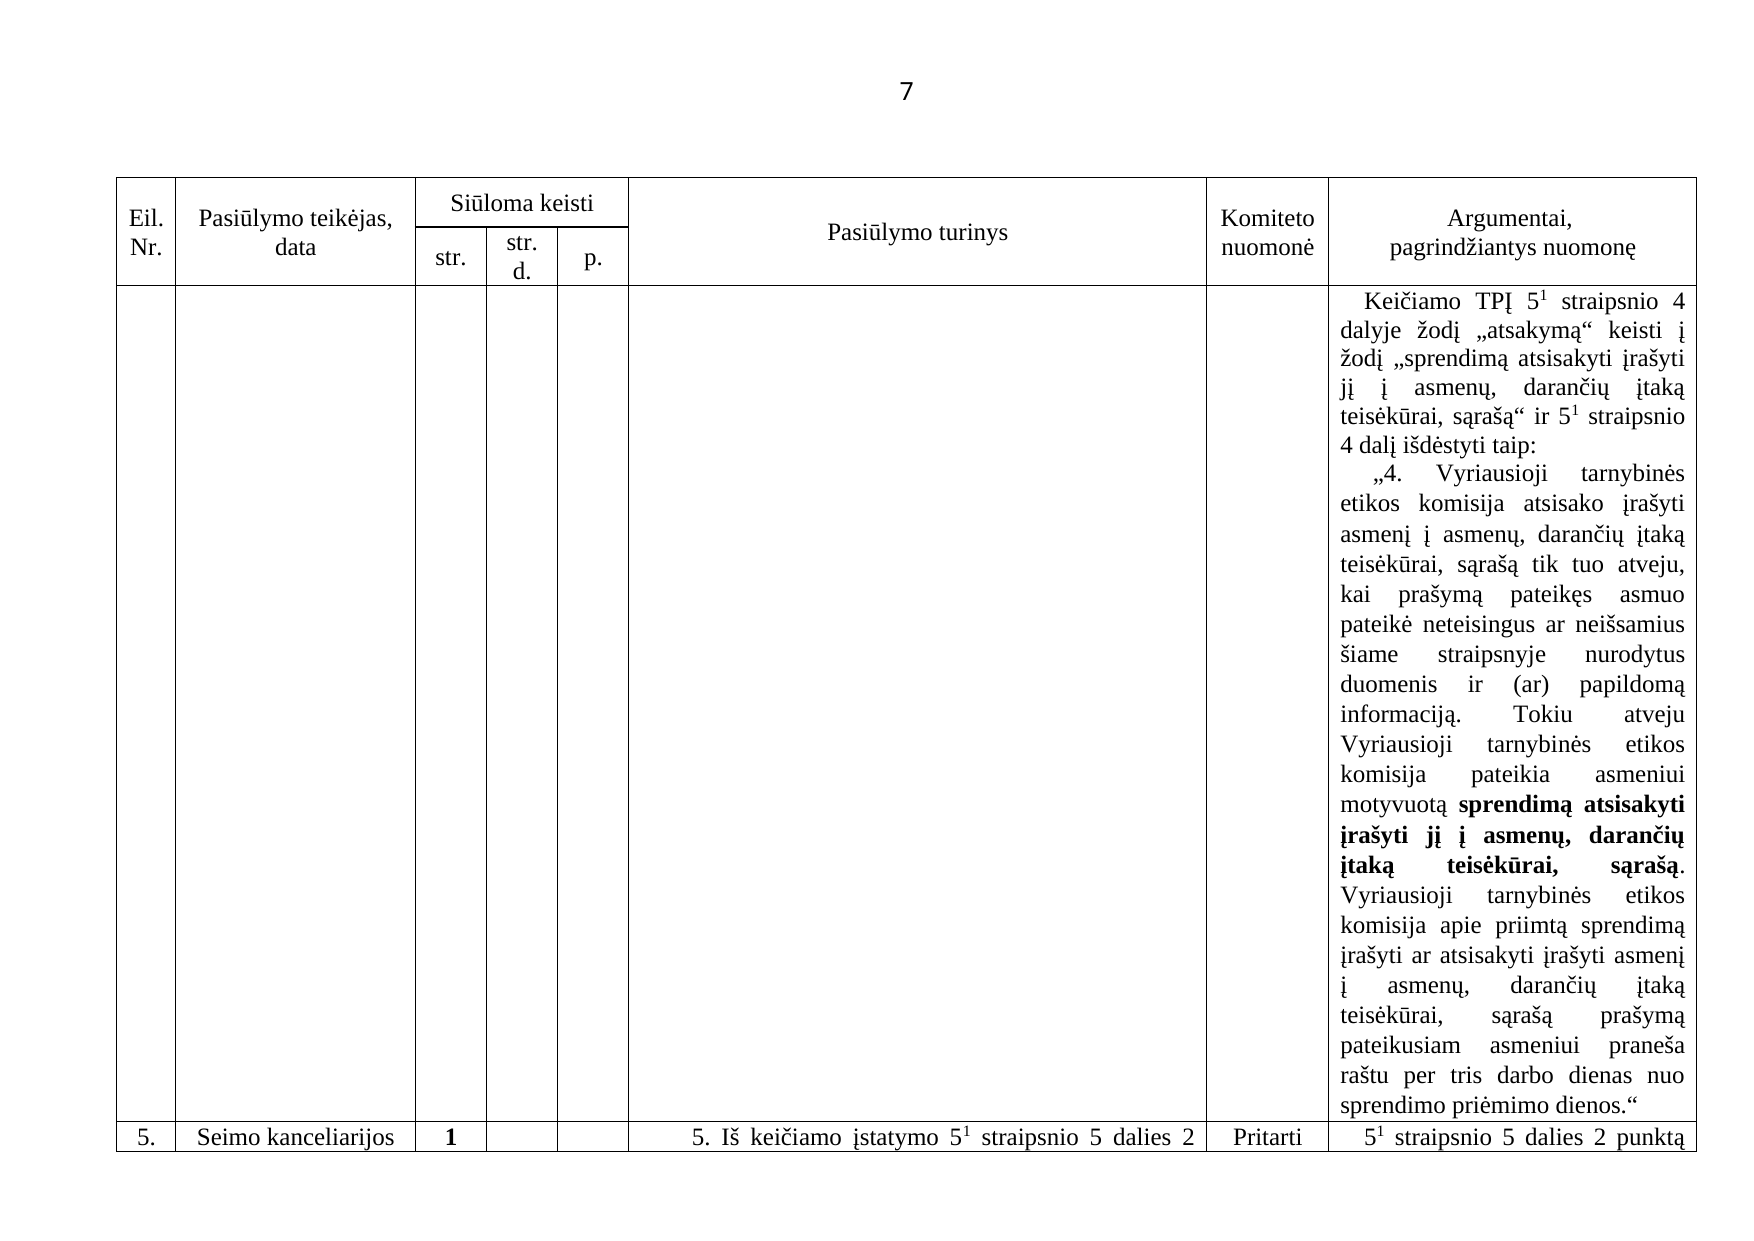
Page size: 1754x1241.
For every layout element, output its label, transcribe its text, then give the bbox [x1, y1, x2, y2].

table_cell str. [416, 228, 486, 285]
table_cell [558, 1122, 628, 1151]
table_cell 51 straipsnio 5 dalies 2 punktą [1329, 1122, 1696, 1151]
table_header Pasiūlymo turinys [629, 178, 1206, 285]
table_header Argumentai, pagrindžiantys nuomonę [1329, 178, 1696, 285]
table_cell Keičiamo TPĮ 51 straipsnio 4 dalyje žodį „atsakymą“ keisti į žodį „sprendimą atsisakyti įrašyti jį į asmenų, darančių įtaką teisėkūrai, sąrašą“ ir 51 straipsnio 4 dalį išdėstyti taip: „4. Vyriausioji tarnybinės etikos komisija atsisako įrašyti asmenį į asmenų, darančių įtaką teisėkūrai, sąrašą tik tuo atveju, kai prašymą pateikęs asmuo pateikė neteisingus ar neišsamius šiame straipsnyje nurodytus duomenis ir (ar) papildomą informaciją. Tokiu atveju Vyriausioji tarnybinės etikos komisija pateikia asmeniui motyvuotą sprendimą atsisakyti įrašyti jį į asmenų, darančių įtaką teisėkūrai, sąrašą. Vyriausioji tarnybinės etikos komisija apie priimtą sprendimą įrašyti ar atsisakyti įrašyti asmenį į asmenų, darančių įtaką teisėkūrai, sąrašą prašymą pateikusiam asmeniui praneša raštu per tris darbo dienas nuo sprendimo priėmimo dienos.“ [1329, 286, 1696, 1121]
table_cell [629, 286, 1206, 1121]
table_cell str. d. [487, 228, 557, 285]
table_cell p. [558, 228, 628, 285]
table_cell [117, 286, 175, 1121]
table_cell 5. Iš keičiamo įstatymo 51 straipsnio 5 dalies 2 [629, 1122, 1206, 1151]
table_cell 1 [416, 1122, 486, 1151]
table_header Eil. Nr. [117, 178, 175, 285]
table_cell [416, 286, 486, 1121]
table_header Pasiūlymo teikėjas, data [176, 178, 415, 285]
table_cell 5. [117, 1122, 175, 1151]
table_cell [1207, 286, 1328, 1121]
table_cell [176, 286, 415, 1121]
table_cell [558, 286, 628, 1121]
table_cell Pritarti [1207, 1122, 1328, 1151]
table_cell [487, 1122, 557, 1151]
table_cell [487, 286, 557, 1121]
table_header Komiteto nuomonė [1207, 178, 1328, 285]
table_header Siūloma keisti [416, 178, 628, 226]
table_cell Seimo kanceliarijos [176, 1122, 415, 1151]
